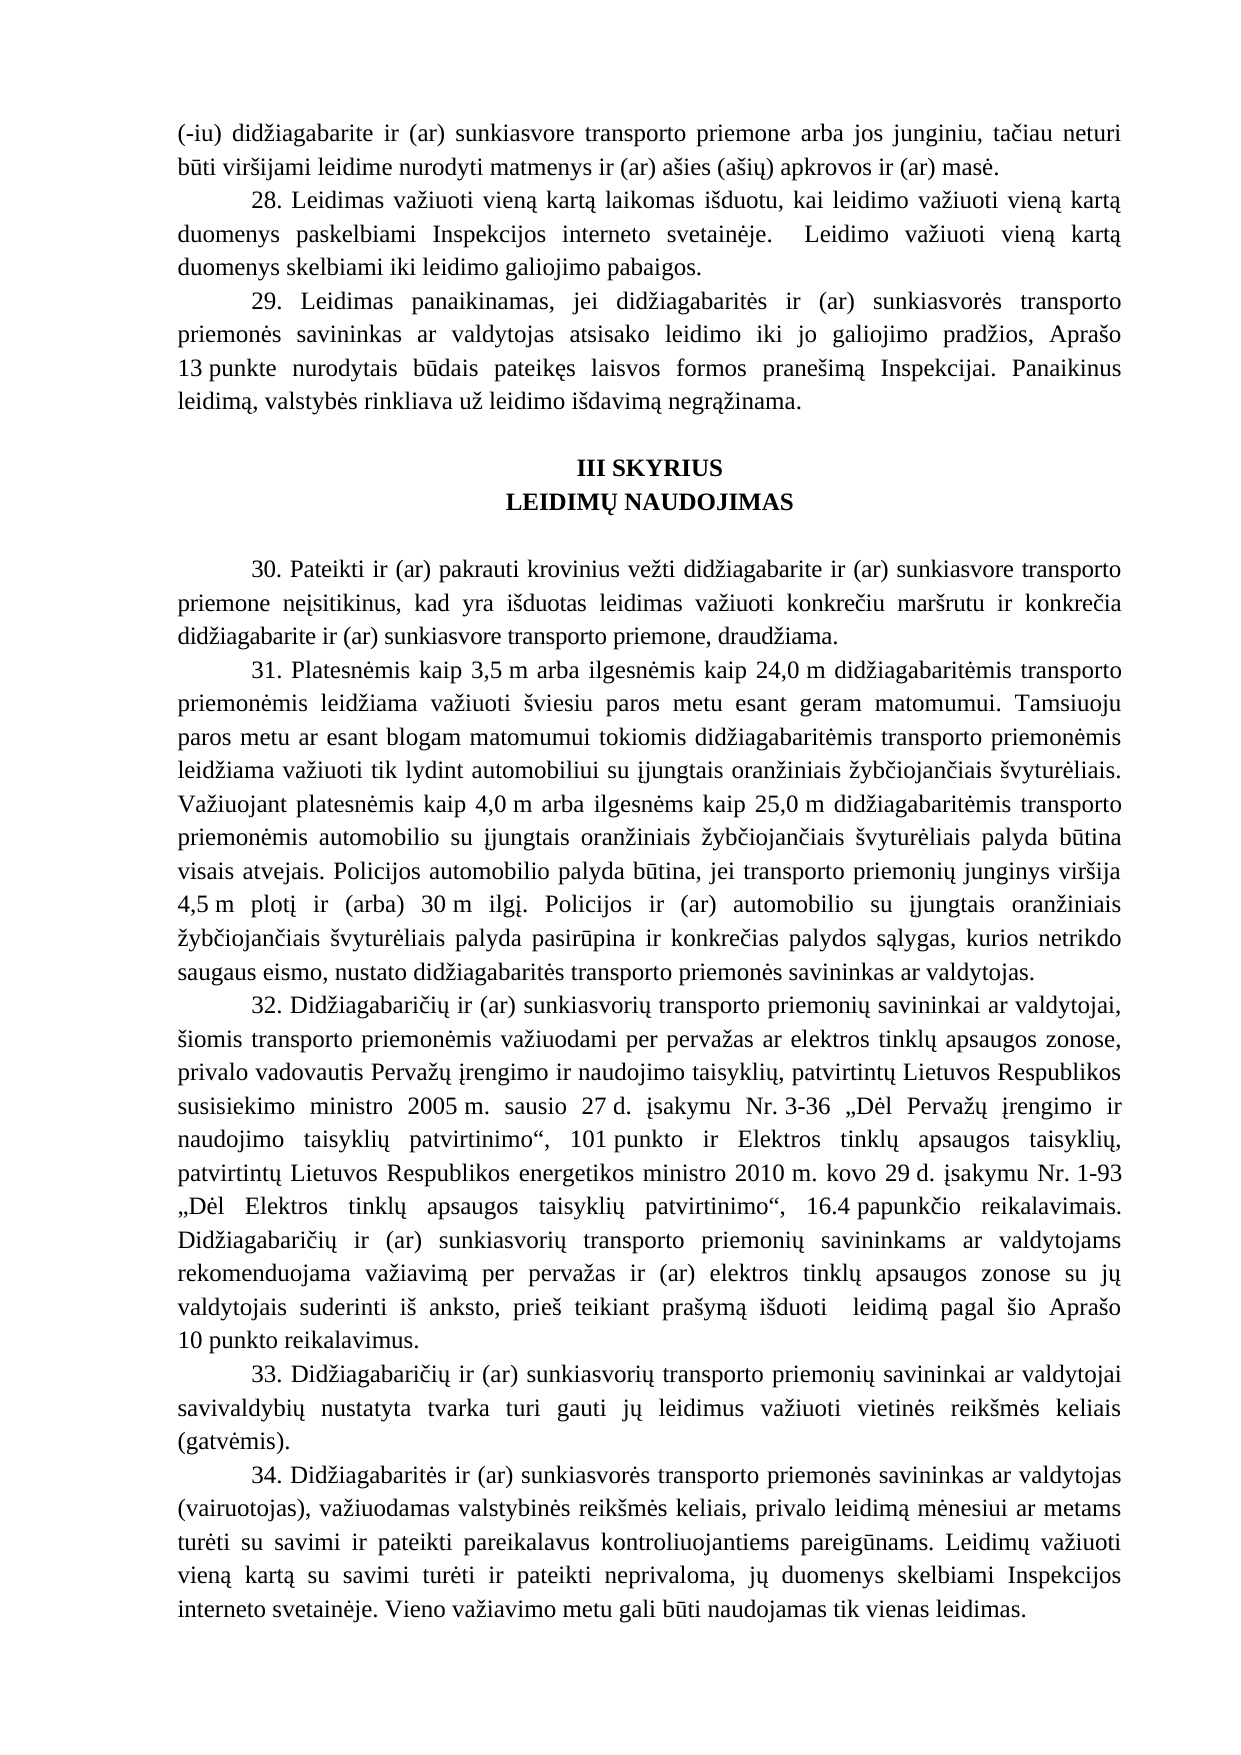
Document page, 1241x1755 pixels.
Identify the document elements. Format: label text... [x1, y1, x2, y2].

text 30. Pateikti ir (ar) pakrauti krovinius vežti didžiagabarite ir (ar) sunkiasvore transporto priemone neįsitikinus, kad yra išduotas leidimas važiuoti konkrečiu maršrutu ir konkrečia didžiagabarite ir (ar) sunkiasvore transporto priemone, draudžiama. [177, 554, 1122, 650]
text 33. Didžiagabaričių ir (ar) sunkiasvorių transporto priemonių savininkai ar valdytojai savivaldybių nustatyta tvarka turi gauti jų leidimus važiuoti vietinės reikšmės keliais (gatvėmis). [177, 1359, 1122, 1455]
text 29. Leidimas panaikinamas, jei didžiagabaritės ir (ar) sunkiasvorės transporto priemonės savininkas ar valdytojas atsisako leidimo iki jo galiojimo pradžios, Aprašo 13 punkte nurodytais būdais pateikęs laisvos formos pranešimą Inspekcijai. Panaikinus leidimą, valstybės rinkliava už leidimo išdavimą negrąžinama. [177, 286, 1122, 415]
text 32. Didžiagabaričių ir (ar) sunkiasvorių transporto priemonių savininkai ar valdytojai, šiomis transporto priemonėmis važiuodami per pervažas ar elektros tinklų apsaugos zonose, privalo vadovautis Pervažų įrengimo ir naudojimo taisyklių, patvirtintų Lietuvos Respublikos susisiekimo ministro 2005 m. sausio 27 d. įsakymu Nr. 3-36 „Dėl Pervažų įrengimo ir naudojimo taisyklių patvirtinimo“, 101 punkto ir Elektros tinklų apsaugos taisyklių, patvirtintų Lietuvos Respublikos energetikos ministro 2010 m. kovo 29 d. įsakymu Nr. 1-93 „Dėl Elektros tinklų apsaugos taisyklių patvirtinimo“, 16.4 papunkčio reikalavimais. Didžiagabaričių ir (ar) sunkiasvorių transporto priemonių savininkams ar valdytojams rekomenduojama važiavimą per pervažas ir (ar) elektros tinklų apsaugos zonose su jų valdytojais suderinti iš anksto, prieš teikiant prašymą išduoti leidimą pagal šio Aprašo 10 punkto reikalavimus. [177, 990, 1122, 1354]
text 34. Didžiagabaritės ir (ar) sunkiasvorės transporto priemonės savininkas ar valdytojas (vairuotojas), važiuodamas valstybinės reikšmės keliais, privalo leidimą mėnesiui ar metams turėti su savimi ir pateikti pareikalavus kontroliuojantiems pareigūnams. Leidimų važiuoti vieną kartą su savimi turėti ir pateikti neprivaloma, jų duomenys skelbiami Inspekcijos interneto svetainėje. Vieno važiavimo metu gali būti naudojamas tik vienas leidimas. [177, 1460, 1122, 1623]
text (-iu) didžiagabarite ir (ar) sunkiasvore transporto priemone arba jos junginiu, tačiau neturi būti viršijami leidime nurodyti matmenys ir (ar) ašies (ašių) apkrovos ir (ar) masė. [177, 118, 1122, 180]
text III SKYRIUS [177, 453, 1122, 482]
text LEIDIMŲ NAUDOJIMAS [177, 487, 1122, 516]
text 31. Platesnėmis kaip 3,5 m arba ilgesnėmis kaip 24,0 m didžiagabaritėmis transporto priemonėmis leidžiama važiuoti šviesiu paros metu esant geram matomumui. Tamsiuoju paros metu ar esant blogam matomumui tokiomis didžiagabaritėmis transporto priemonėmis leidžiama važiuoti tik lydint automobiliui su įjungtais oranžiniais žybčiojančiais švyturėliais. Važiuojant platesnėmis kaip 4,0 m arba ilgesnėms kaip 25,0 m didžiagabaritėmis transporto priemonėmis automobilio su įjungtais oranžiniais žybčiojančiais švyturėliais palyda būtina visais atvejais. Policijos automobilio palyda būtina, jei transporto priemonių junginys viršija 4,5 m plotį ir (arba) 30 m ilgį. Policijos ir (ar) automobilio su įjungtais oranžiniais žybčiojančiais švyturėliais palyda pasirūpina ir konkrečias palydos sąlygas, kurios netrikdo saugaus eismo, nustato didžiagabaritės transporto priemonės savininkas ar valdytojas. [177, 655, 1122, 985]
text 28. Leidimas važiuoti vieną kartą laikomas išduotu, kai leidimo važiuoti vieną kartą duomenys paskelbiami Inspekcijos interneto svetainėje. Leidimo važiuoti vieną kartą duomenys skelbiami iki leidimo galiojimo pabaigos. [177, 185, 1122, 281]
